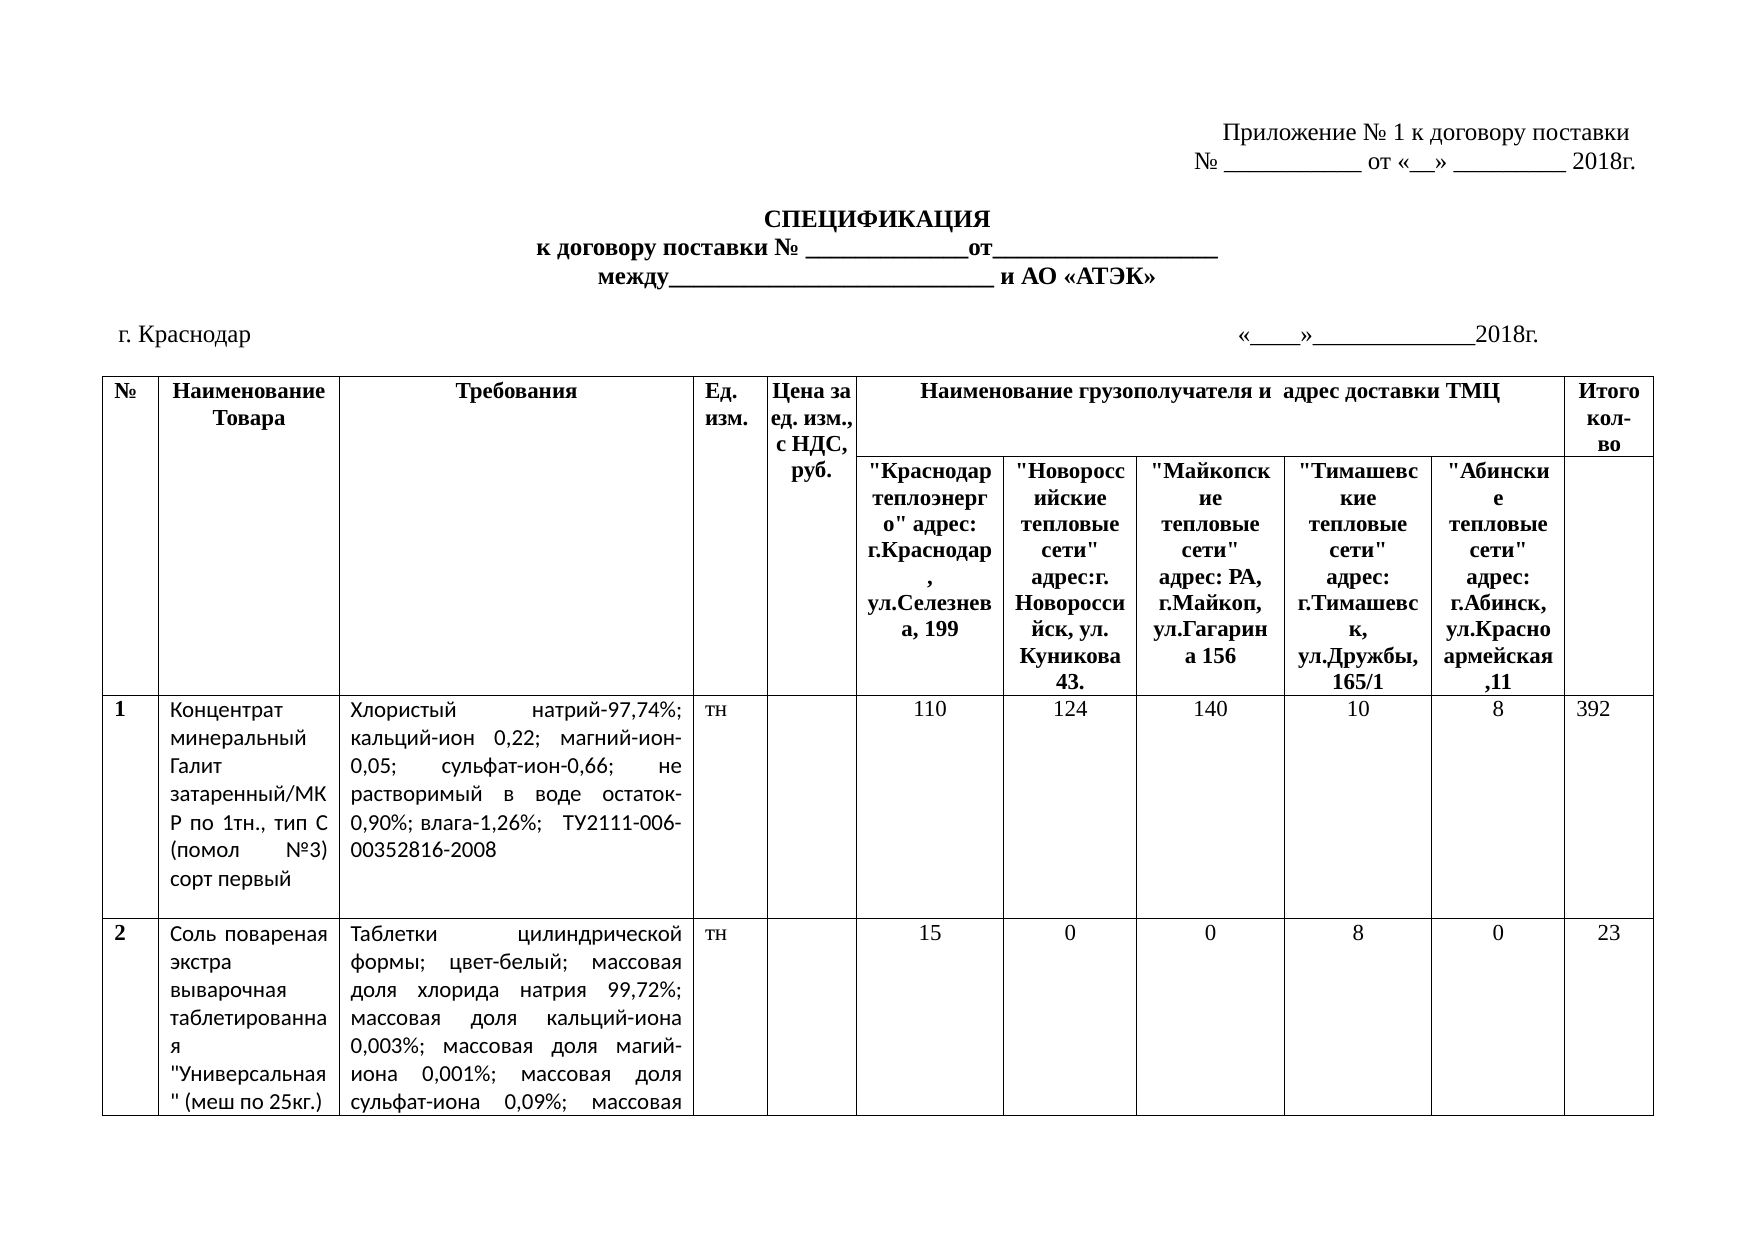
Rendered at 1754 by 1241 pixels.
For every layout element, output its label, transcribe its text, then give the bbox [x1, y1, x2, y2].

table_cell "Тимашевские тепловые сети" адрес: г.Тимашевск, ул.Дружбы, 165/1 [1285, 457, 1431, 694]
table_header Ед. изм. [694, 377, 767, 694]
table_cell 8 [1285, 919, 1431, 1115]
table_cell 140 [1137, 696, 1284, 918]
table_cell 110 [857, 696, 1003, 918]
table_cell 23 [1565, 919, 1653, 1115]
table_cell Концентрат минеральный Галит затаренный/МКР по 1тн., тип С (помол №3) сорт первый [159, 696, 339, 918]
table_cell 15 [857, 919, 1003, 1115]
table_header Наименование Товара [159, 377, 339, 694]
table_header Итого кол-во [1565, 377, 1653, 456]
table_cell тн [694, 696, 767, 918]
text № ___________ от «__» _________ 2018г. [118, 146, 1636, 175]
table_cell Таблетки цилиндрической формы; цвет-белый; массовая доля хлорида натрия 99,72%; массовая доля кальций-иона 0,003%; массовая доля магий-иона 0,001%; массовая доля сульфат-иона 0,09%; массовая [340, 919, 693, 1115]
text между__________________________ и АО «АТЭК» [118, 261, 1636, 290]
table_cell 124 [1004, 696, 1136, 918]
table_cell [768, 919, 856, 1115]
table_cell "Краснодартеплоэнерго" адрес: г.Краснодар, ул.Селезнева, 199 [857, 457, 1003, 694]
text СПЕЦИФИКАЦИЯ к договору поставки № _____________от__________________ [118, 204, 1636, 261]
table_cell 8 [1432, 696, 1564, 918]
table_cell "Новороссийские тепловые сети" адрес:г. Новороссийск, ул. Куникова 43. [1004, 457, 1136, 694]
table_cell Соль повареная экстра выварочная таблетированная "Универсальная" (меш по 25кг.) [159, 919, 339, 1115]
table_cell 0 [1432, 919, 1564, 1115]
table_cell [768, 696, 856, 918]
table_cell 0 [1004, 919, 1136, 1115]
text Приложение № 1 к договору поставки [118, 117, 1636, 146]
table_header № [103, 377, 158, 694]
text г. Краснодар «____»_____________2018г. [118, 319, 1636, 347]
table_cell тн [694, 919, 767, 1115]
table_header Требования [340, 377, 693, 694]
table_cell Хлористый натрий-97,74%; кальций-ион 0,22; магний-ион-0,05; сульфат-ион-0,66; не растворимый в воде остаток-0,90%; влага-1,26%; ТУ2111-006-00352816-2008 [340, 696, 693, 918]
table_cell 0 [1137, 919, 1284, 1115]
table_cell 392 [1565, 696, 1653, 918]
table_cell 10 [1285, 696, 1431, 918]
table_cell [1565, 457, 1653, 694]
table_header Наименование грузополучателя и адрес доставки ТМЦ [857, 377, 1564, 456]
table_cell 2 [103, 919, 158, 1115]
table_cell "Абинские тепловые сети" адрес: г.Абинск, ул.Красноармейская,11 [1432, 457, 1564, 694]
table_cell "Майкопские тепловые сети" адрес: РА, г.Майкоп, ул.Гагарина 156 [1137, 457, 1284, 694]
table_header Цена за ед. изм., с НДС, руб. [768, 377, 856, 694]
table_cell 1 [103, 696, 158, 918]
